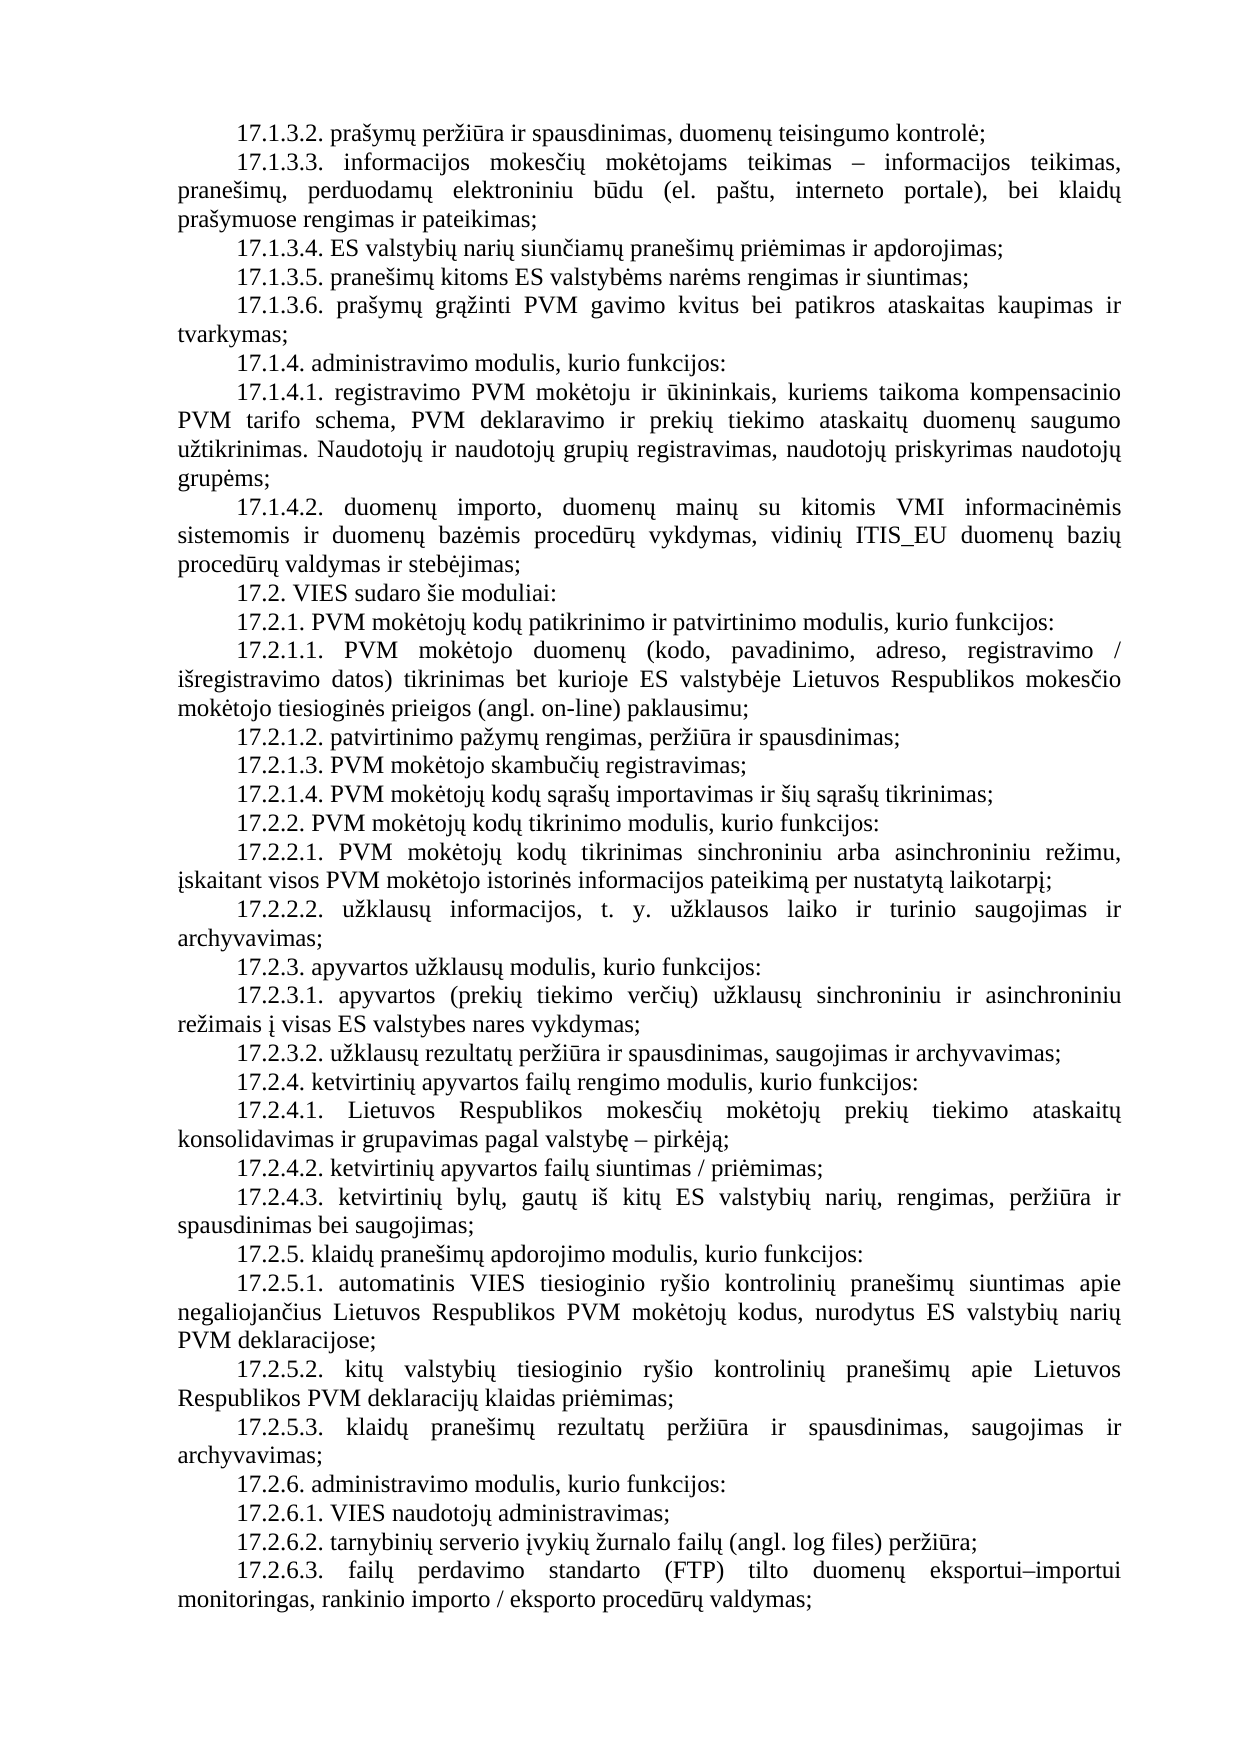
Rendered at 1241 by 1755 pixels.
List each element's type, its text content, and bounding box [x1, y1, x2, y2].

text 17.1.3.5. pranešimų kitoms ES valstybėms narėms rengimas ir siuntimas; [177, 262, 1122, 291]
text 17.2.3. apyvartos užklausų modulis, kurio funkcijos: [177, 952, 1122, 981]
text 17.1.3.2. prašymų peržiūra ir spausdinimas, duomenų teisingumo kontrolė; [177, 118, 1122, 147]
text 17.2.5. klaidų pranešimų apdorojimo modulis, kurio funkcijos: [177, 1239, 1122, 1268]
text 17.1.4.2. duomenų importo, duomenų mainų su kitomis VMI informacinėmis sistemomis ir duomenų bazėmis procedūrų vykdymas, vidinių ITIS_EU duomenų bazių procedūrų valdymas ir stebėjimas; [177, 492, 1122, 578]
text 17.2.2. PVM mokėtojų kodų tikrinimo modulis, kurio funkcijos: [177, 808, 1122, 837]
text 17.2.6.2. tarnybinių serverio įvykių žurnalo failų (angl. log files) peržiūra; [177, 1527, 1122, 1556]
text 17.2.5.1. automatinis VIES tiesioginio ryšio kontrolinių pranešimų siuntimas apie negaliojančius Lietuvos Respublikos PVM mokėtojų kodus, nurodytus ES valstybių narių PVM deklaracijose; [177, 1268, 1122, 1354]
text 17.2.3.2. užklausų rezultatų peržiūra ir spausdinimas, saugojimas ir archyvavimas; [177, 1038, 1122, 1067]
text 17.2.2.2. užklausų informacijos, t. y. užklausos laiko ir turinio saugojimas ir archyvavimas; [177, 894, 1122, 952]
text 17.2.1.3. PVM mokėtojo skambučių registravimas; [177, 751, 1122, 779]
text 17.2.1.1. PVM mokėtojo duomenų (kodo, pavadinimo, adreso, registravimo / išregistravimo datos) tikrinimas bet kurioje ES valstybėje Lietuvos Respublikos mokesčio mokėtojo tiesioginės prieigos (angl. on-line) paklausimu; [177, 636, 1122, 722]
text 17.1.4. administravimo modulis, kurio funkcijos: [177, 348, 1122, 377]
text 17.2. VIES sudaro šie moduliai: [177, 578, 1122, 607]
text 17.2.4. ketvirtinių apyvartos failų rengimo modulis, kurio funkcijos: [177, 1067, 1122, 1096]
text 17.2.4.3. ketvirtinių bylų, gautų iš kitų ES valstybių narių, rengimas, peržiūra ir spausdinimas bei saugojimas; [177, 1182, 1122, 1239]
text 17.1.3.4. ES valstybių narių siunčiamų pranešimų priėmimas ir apdorojimas; [177, 233, 1122, 262]
text 17.2.4.2. ketvirtinių apyvartos failų siuntimas / priėmimas; [177, 1153, 1122, 1182]
text 17.2.4.1. Lietuvos Respublikos mokesčių mokėtojų prekių tiekimo ataskaitų konsolidavimas ir grupavimas pagal valstybę – pirkėją; [177, 1096, 1122, 1153]
text 17.2.5.3. klaidų pranešimų rezultatų peržiūra ir spausdinimas, saugojimas ir archyvavimas; [177, 1412, 1122, 1469]
text 17.2.1.4. PVM mokėtojų kodų sąrašų importavimas ir šių sąrašų tikrinimas; [177, 779, 1122, 808]
text 17.1.3.3. informacijos mokesčių mokėtojams teikimas – informacijos teikimas, pranešimų, perduodamų elektroniniu būdu (el. paštu, interneto portale), bei klaidų prašymuose rengimas ir pateikimas; [177, 147, 1122, 233]
text 17.2.6.3. failų perdavimo standarto (FTP) tilto duomenų eksportui–importui monitoringas, rankinio importo / eksporto procedūrų valdymas; [177, 1556, 1122, 1613]
text 17.2.1.2. patvirtinimo pažymų rengimas, peržiūra ir spausdinimas; [177, 722, 1122, 751]
text 17.2.6. administravimo modulis, kurio funkcijos: [177, 1469, 1122, 1498]
text 17.2.6.1. VIES naudotojų administravimas; [177, 1498, 1122, 1527]
text 17.2.1. PVM mokėtojų kodų patikrinimo ir patvirtinimo modulis, kurio funkcijos: [177, 607, 1122, 636]
text 17.2.3.1. apyvartos (prekių tiekimo verčių) užklausų sinchroniniu ir asinchroniniu režimais į visas ES valstybes nares vykdymas; [177, 981, 1122, 1038]
text 17.1.4.1. registravimo PVM mokėtoju ir ūkininkais, kuriems taikoma kompensacinio PVM tarifo schema, PVM deklaravimo ir prekių tiekimo ataskaitų duomenų saugumo užtikrinimas. Naudotojų ir naudotojų grupių registravimas, naudotojų priskyrimas naudotojų grupėms; [177, 377, 1122, 492]
text 17.2.2.1. PVM mokėtojų kodų tikrinimas sinchroniniu arba asinchroniniu režimu, įskaitant visos PVM mokėtojo istorinės informacijos pateikimą per nustatytą laikotarpį; [177, 837, 1122, 894]
text 17.1.3.6. prašymų grąžinti PVM gavimo kvitus bei patikros ataskaitas kaupimas ir tvarkymas; [177, 291, 1122, 348]
text 17.2.5.2. kitų valstybių tiesioginio ryšio kontrolinių pranešimų apie Lietuvos Respublikos PVM deklaracijų klaidas priėmimas; [177, 1354, 1122, 1412]
